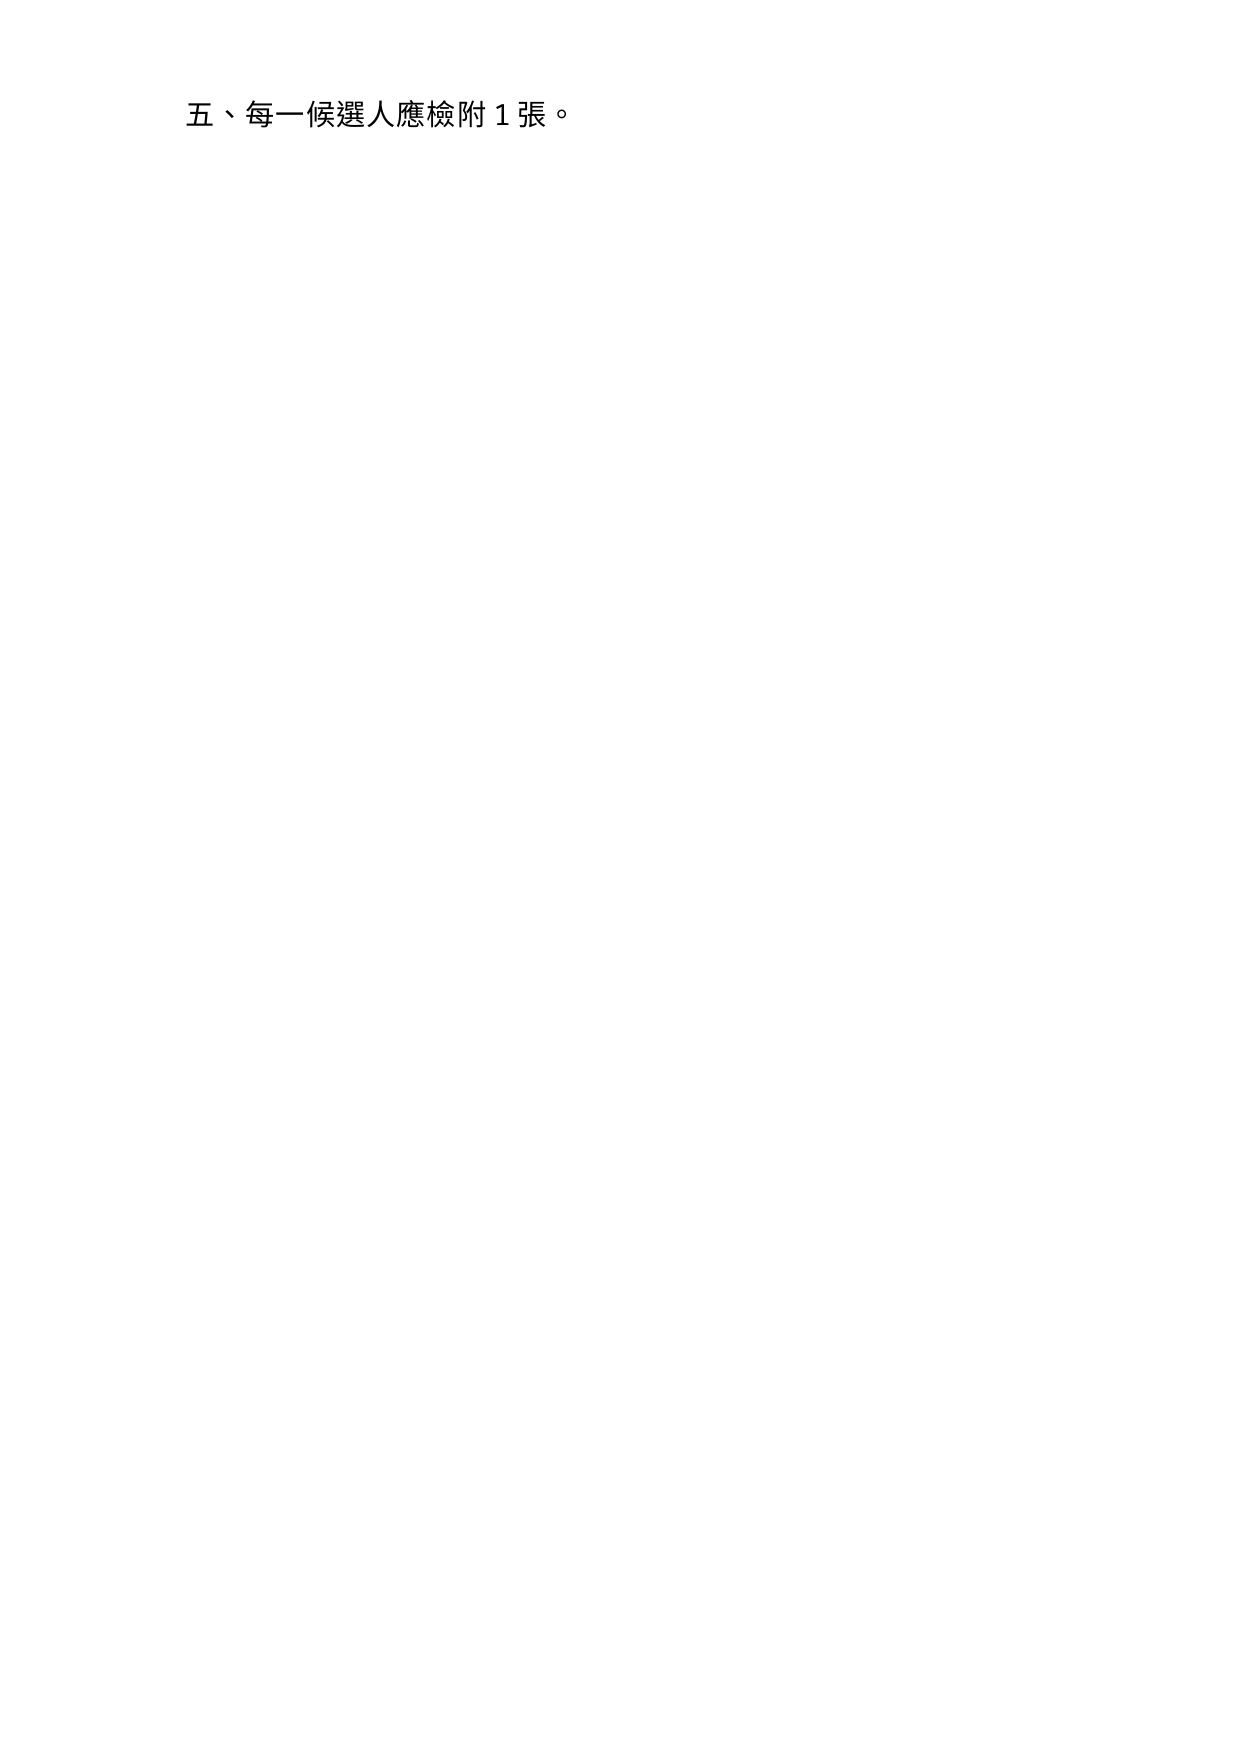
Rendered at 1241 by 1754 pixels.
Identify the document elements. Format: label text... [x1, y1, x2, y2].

text 五、每一候選人應檢附1張。 [185, 92, 1092, 134]
